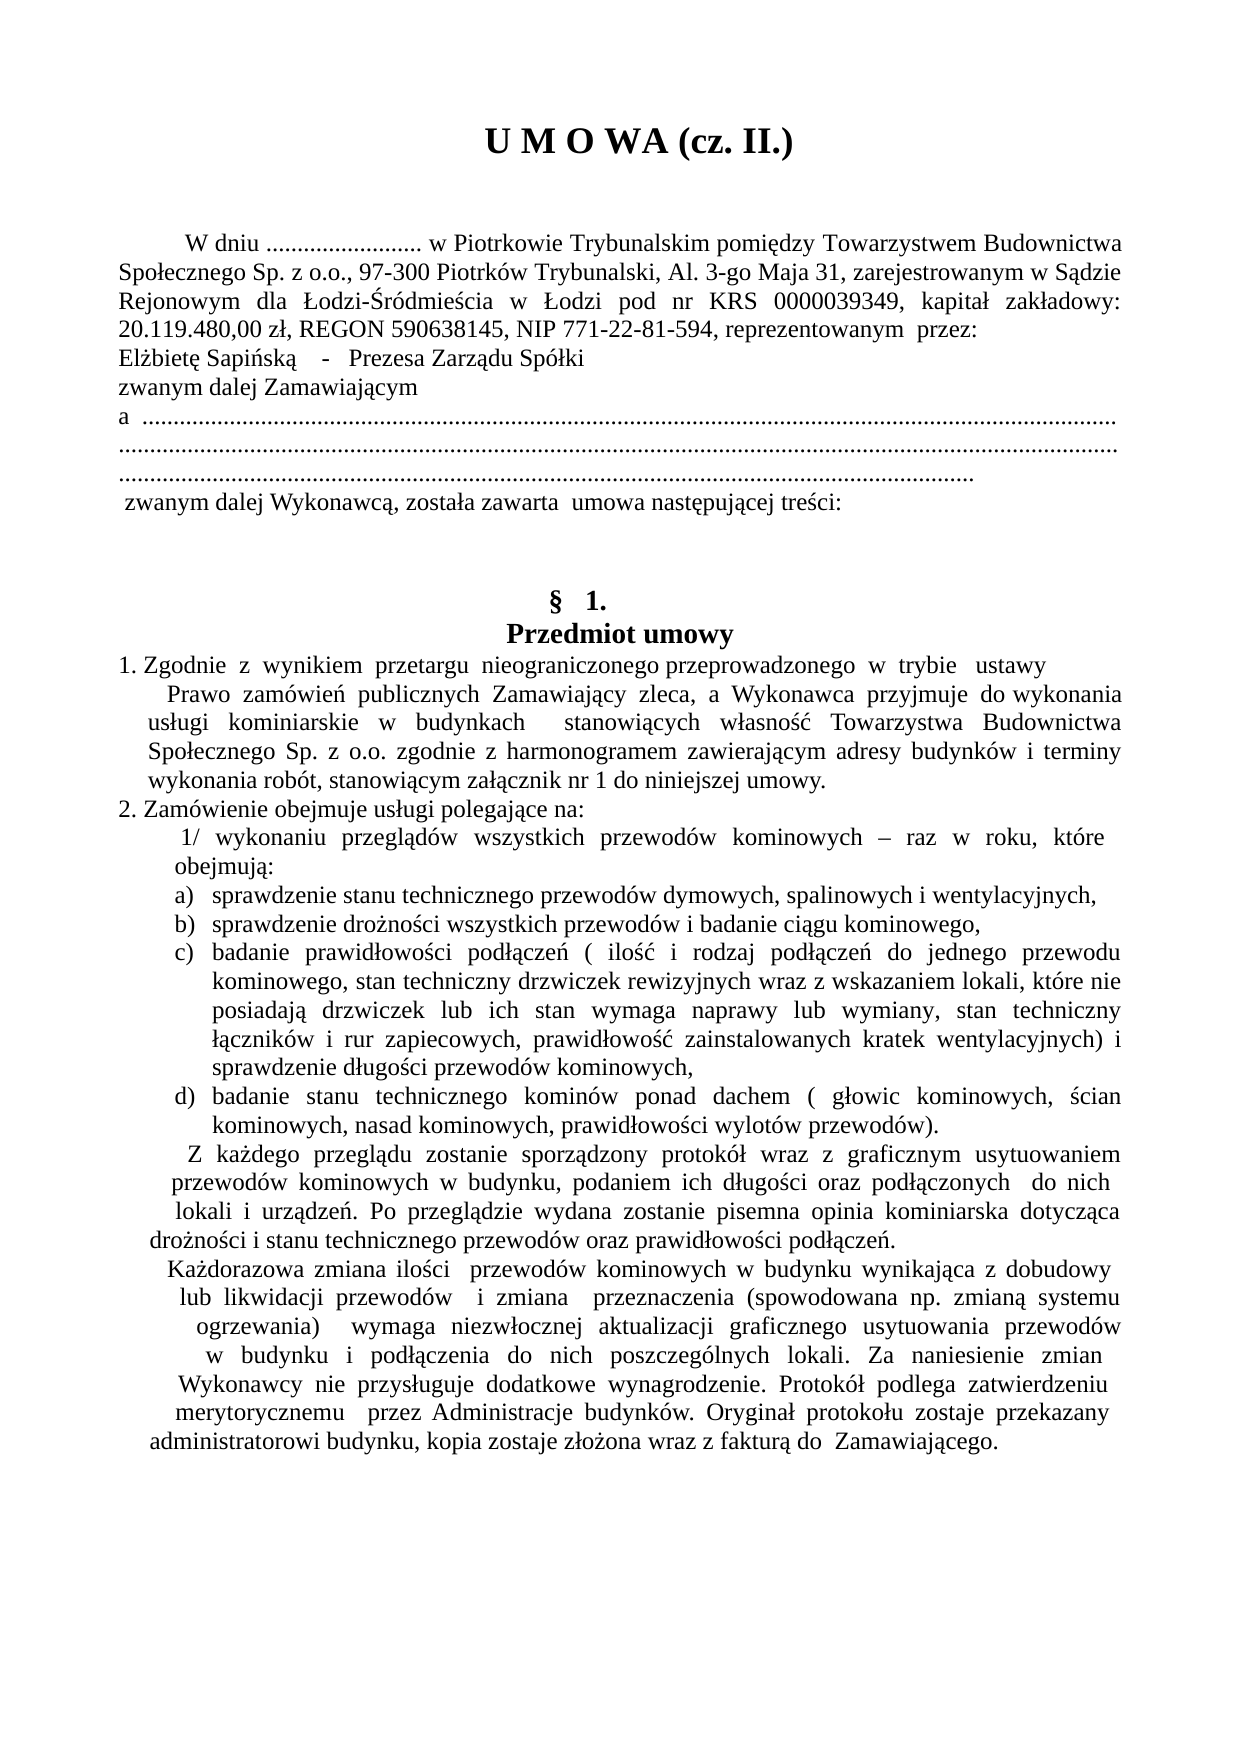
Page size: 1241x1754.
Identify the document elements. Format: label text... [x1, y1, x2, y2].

text a ..................................................................................................................................................................................................................................................................................................................................................................................................................................................................... [118, 401, 1122, 487]
text W dniu ......................... w Piotrkowie Trybunalskim pomiędzy Towarzystwem Budownictwa Społecznego Sp. z o.o., 97-300 Piotrków Trybunalski, Al. 3-go Maja 31, zarejestrowanym w Sądzie Rejonowym dla Łodzi-Śródmieścia w Łodzi pod nr KRS 0000039349, kapitał zakładowy: 20.119.480,00 zł, REGON 590638145, NIP 771-22-81-594, reprezentowanym przez: [118, 228, 1122, 343]
text U M O WA (cz. II.) [118, 118, 1122, 161]
subtitle Przedmiot umowy [118, 616, 1122, 650]
list badanie prawidłowości podłączeń ( ilość i rodzaj podłączeń do jednego przewodu kominowego, stan techniczny drzwiczek rewizyjnych wraz z wskazaniem lokali, które nie posiadają drzwiczek lub ich stan wymaga naprawy lub wymiany, stan techniczny łączników i rur zapiecowych, prawidłowość zainstalowanych kratek wentylacyjnych) i sprawdzenie długości przewodów kominowych, [174, 937, 1122, 1081]
text 1. Zgodnie z wynikiem przetargu nieograniczonego przeprowadzonego w trybie ustawy [118, 650, 1122, 679]
text Elżbietę Sapińską - Prezesa Zarządu Spółki [118, 343, 1122, 372]
list sprawdzenie drożności wszystkich przewodów i badanie ciągu kominowego, [174, 909, 1122, 937]
text zwanym dalej Zamawiającym [118, 372, 1122, 401]
text Z każdego przeglądu zostanie sporządzony protokół wraz z graficznym usytuowaniem przewodów kominowych w budynku, podaniem ich długości oraz podłączonych do nich lokali i urządzeń. Po przeglądzie wydana zostanie pisemna opinia kominiarska dotycząca drożności i stanu technicznego przewodów oraz prawidłowości podłączeń. [118, 1139, 1122, 1254]
text Każdorazowa zmiana ilości przewodów kominowych w budynku wynikająca z dobudowy lub likwidacji przewodów i zmiana przeznaczenia (spowodowana np. zmianą systemu ogrzewania) wymaga niezwłocznej aktualizacji graficznego usytuowania przewodów w budynku i podłączenia do nich poszczególnych lokali. Za naniesienie zmian Wykonawcy nie przysługuje dodatkowe wynagrodzenie. Protokół podlega zatwierdzeniu merytorycznemu przez Administracje budynków. Oryginał protokołu zostaje przekazany administratorowi budynku, kopia zostaje złożona wraz z fakturą do Zamawiającego. [118, 1254, 1122, 1455]
list badanie stanu technicznego kominów ponad dachem ( głowic kominowych, ścian kominowych, nasad kominowych, prawidłowości wylotów przewodów). [174, 1081, 1122, 1139]
text zwanym dalej Wykonawcą, została zawarta umowa następującej treści: [118, 487, 1122, 516]
text 2. Zamówienie obejmuje usługi polegające na: [118, 794, 1122, 822]
text Prawo zamówień publicznych Zamawiający zleca, a Wykonawca przyjmuje do wykonania usługi kominiarskie w budynkach stanowiących własność Towarzystwa Budownictwa Społecznego Sp. z o.o. zgodnie z harmonogramem zawierającym adresy budynków i terminy wykonania robót, stanowiącym załącznik nr 1 do niniejszej umowy. [118, 679, 1122, 794]
text § 1. [118, 583, 1122, 616]
text 1/ wykonaniu przeglądów wszystkich przewodów kominowych – raz w roku, które obejmują: [118, 822, 1122, 880]
list sprawdzenie stanu technicznego przewodów dymowych, spalinowych i wentylacyjnych, [174, 880, 1122, 909]
